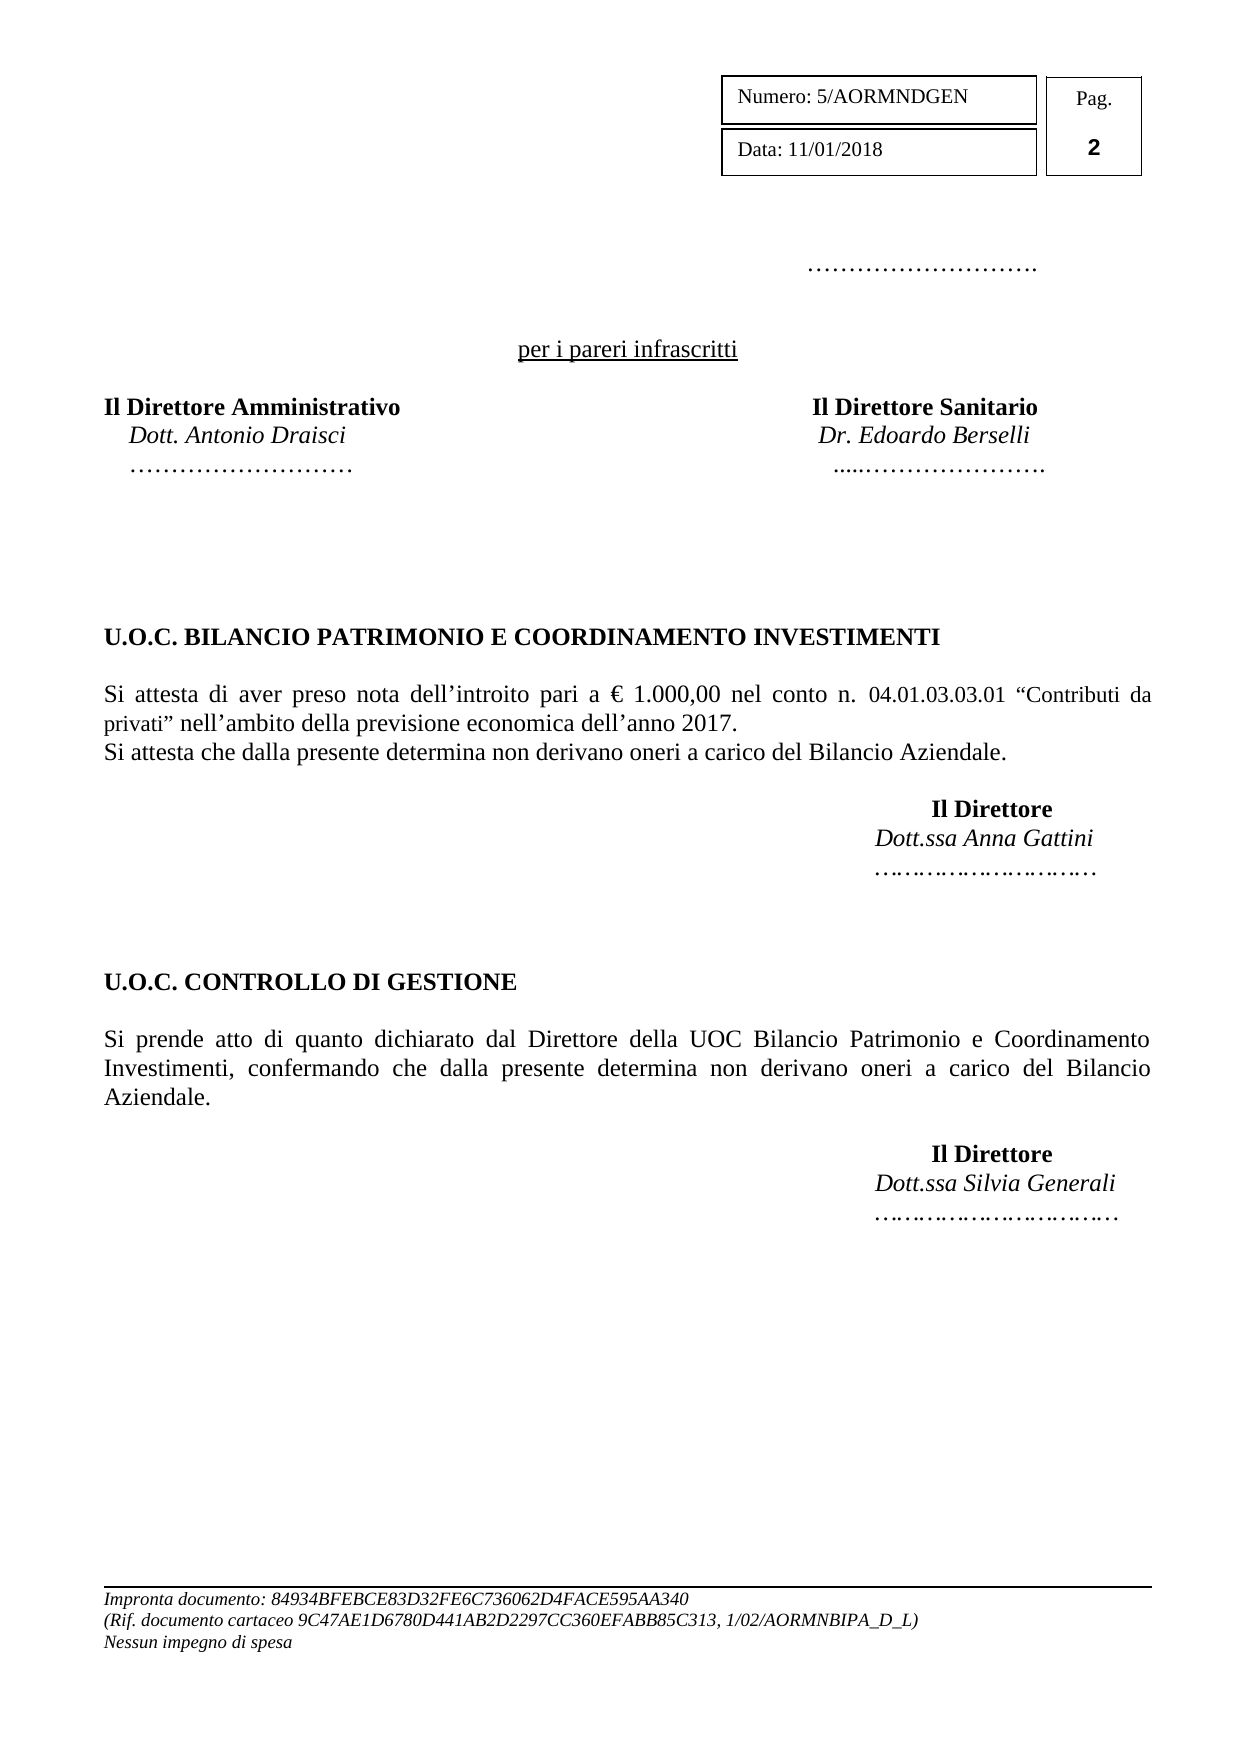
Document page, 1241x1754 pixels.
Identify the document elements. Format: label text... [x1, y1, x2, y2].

text Si attesta di aver preso nota dell’introito pari a € 1.000,00 nel conto n. 04.01.03.03.01 “Contributi da privati” nell’ambito della previsione economica dell’anno 2017. [103, 679, 1152, 737]
text Si attesta che dalla presente determina non derivano oneri a carico del Bilancio Aziendale. [103, 737, 1152, 765]
text ……………………… .....…………………. [103, 449, 1152, 478]
text Il Direttore [693, 794, 1152, 823]
text ………………………… [693, 852, 1152, 880]
text Dott. Antonio Draisci Dr. Edoardo Berselli [103, 420, 1152, 449]
text Il Direttore Amministrativo Il Direttore Sanitario [103, 392, 1152, 420]
text U.O.C. BILANCIO PATRIMONIO E COORDINAMENTO INVESTIMENTI [103, 622, 1152, 650]
text Si prende atto di quanto dichiarato dal Direttore della UOC Bilancio Patrimonio e Coordinamento Investimenti, confermando che dalla presente determina non derivano oneri a carico del Bilancio Aziendale. [103, 1024, 1152, 1110]
text per i pareri infrascritti [103, 334, 1152, 363]
text U.O.C. CONTROLLO DI GESTIONE [103, 967, 1152, 995]
text Dott.ssa Silvia Generali [693, 1168, 1152, 1197]
text …………………………… [693, 1197, 1152, 1225]
text Il Direttore [693, 1139, 1152, 1168]
text Dott.ssa Anna Gattini [693, 823, 1152, 852]
text ………………………. [693, 248, 1152, 277]
